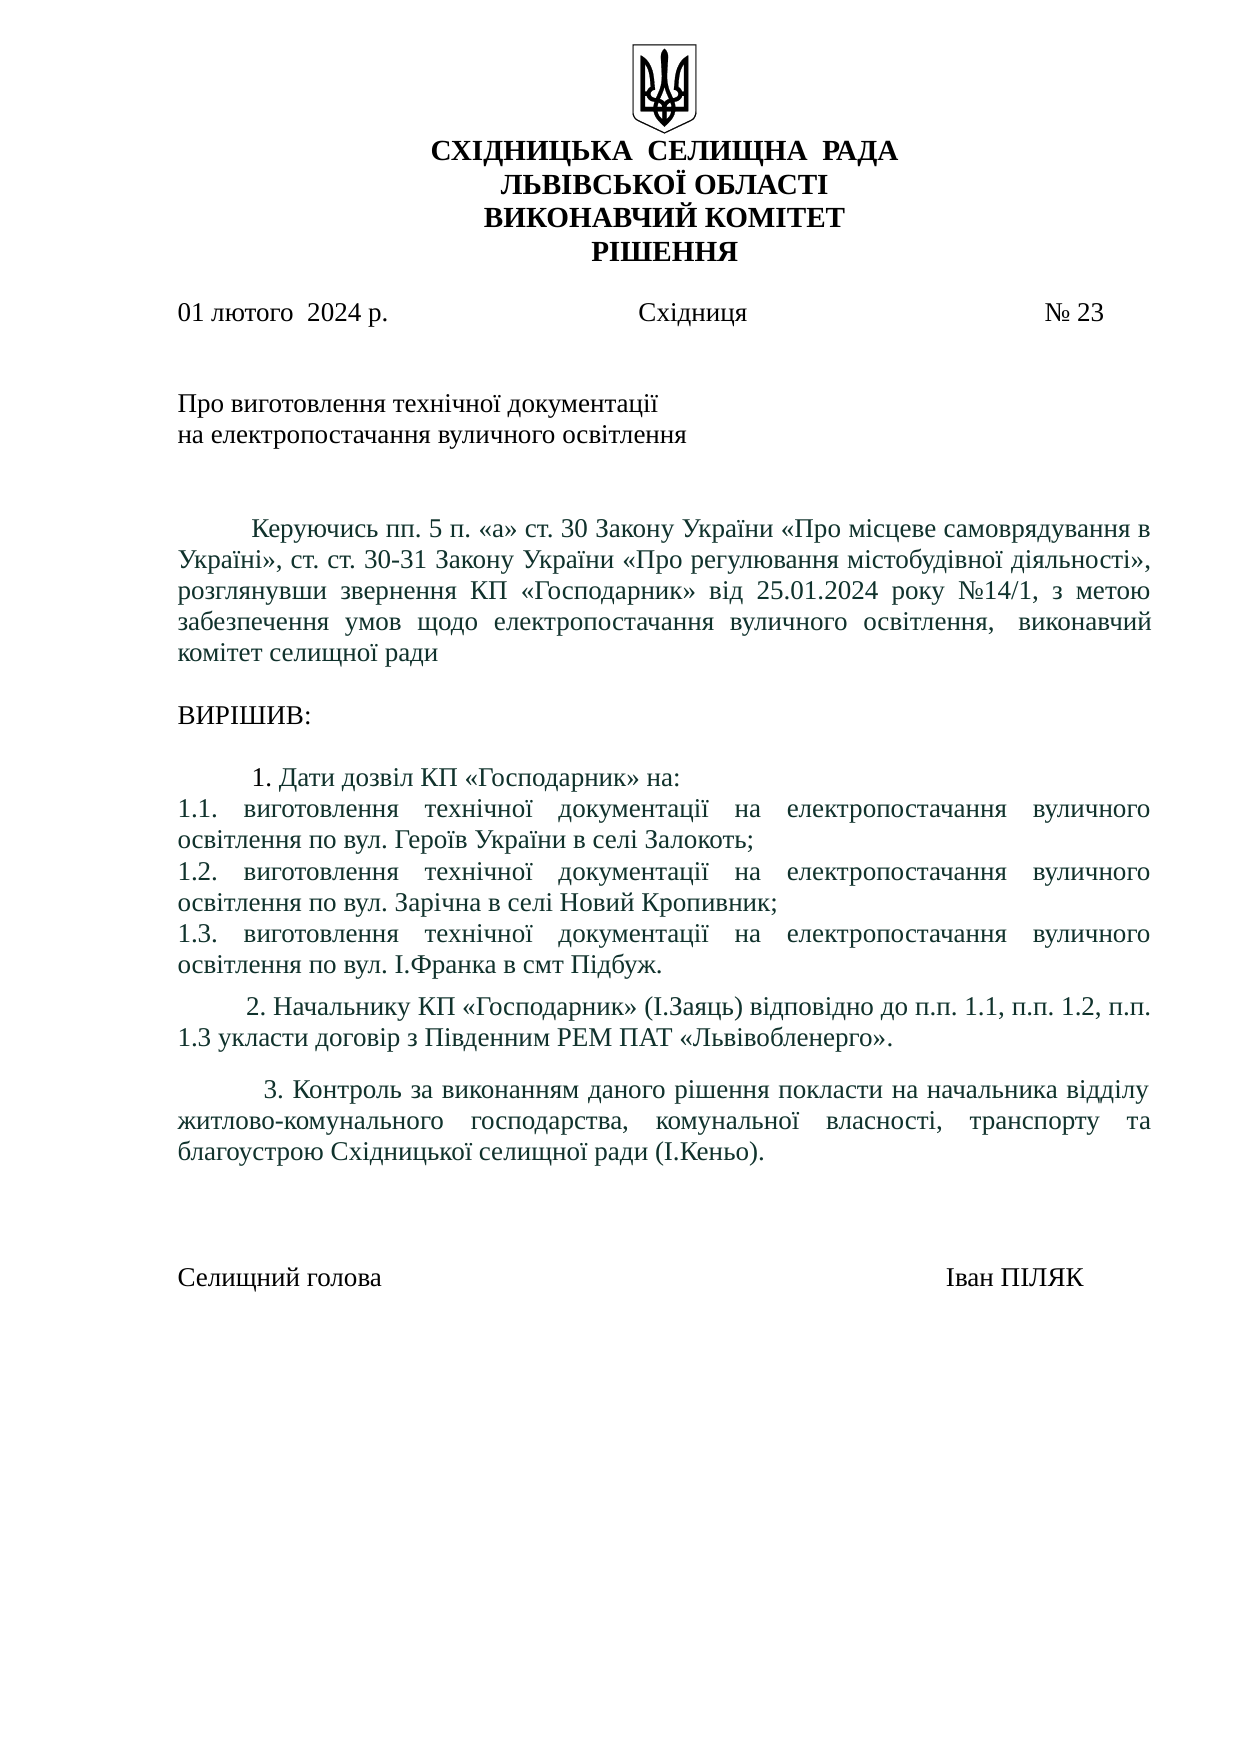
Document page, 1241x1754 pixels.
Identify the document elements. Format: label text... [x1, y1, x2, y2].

text Керуючись пп. 5 п. «а» ст. 30 Закону України «Про місцеве самоврядування в Україні», ст. ст. 30-31 Закону України «Про регулювання містобудівної діяльності», розглянувши звернення КП «Господарник» від 25.01.2024 року №14/1, з метою забезпечення умов щодо електропостачання вуличного освітлення, виконавчий комітет селищної ради [177, 512, 1152, 668]
text СХІДНИЦЬКА СЕЛИЩНА РАДА [177, 133, 1152, 167]
text 1.2. виготовлення технічної документації на електропостачання вуличного освітлення по вул. Зарічна в селі Новий Кропивник; [177, 854, 1152, 917]
text 01 лютого 2024 р. Східниця № 23 [177, 296, 1152, 327]
text 1.1. виготовлення технічної документації на електропостачання вуличного освітлення по вул. Героїв України в селі Залокоть; [177, 792, 1152, 854]
text 2. Начальнику КП «Господарник» (І.Заяць) відповідно до п.п. 1.1, п.п. 1.2, п.п. 1.3 укласти договір з Південним РЕМ ПАТ «Львівобленерго». [177, 989, 1152, 1052]
text 1.3. виготовлення технічної документації на електропостачання вуличного освітлення по вул. І.Франка в смт Підбуж. [177, 917, 1152, 979]
text 1. Дати дозвіл КП «Господарник» на: [177, 761, 1152, 792]
text РІШЕННЯ [177, 234, 1152, 268]
text Селищний голова Іван ПІЛЯК [177, 1261, 1152, 1293]
text 3. Контроль за виконанням даного рішення покласти на начальника відділу житлово-комунального господарства, комунальної власності, транспорту та благоустрою Східницької селищної ради (І.Кеньо). [177, 1073, 1152, 1166]
text ВИКОНАВЧИЙ КОМІТЕТ [177, 201, 1152, 234]
text на електропостачання вуличного освітлення [177, 418, 1152, 450]
text Про виготовлення технічної документації [177, 387, 1152, 418]
text Львівської області [177, 167, 1152, 201]
text ВИРІШИВ: [177, 699, 1152, 730]
